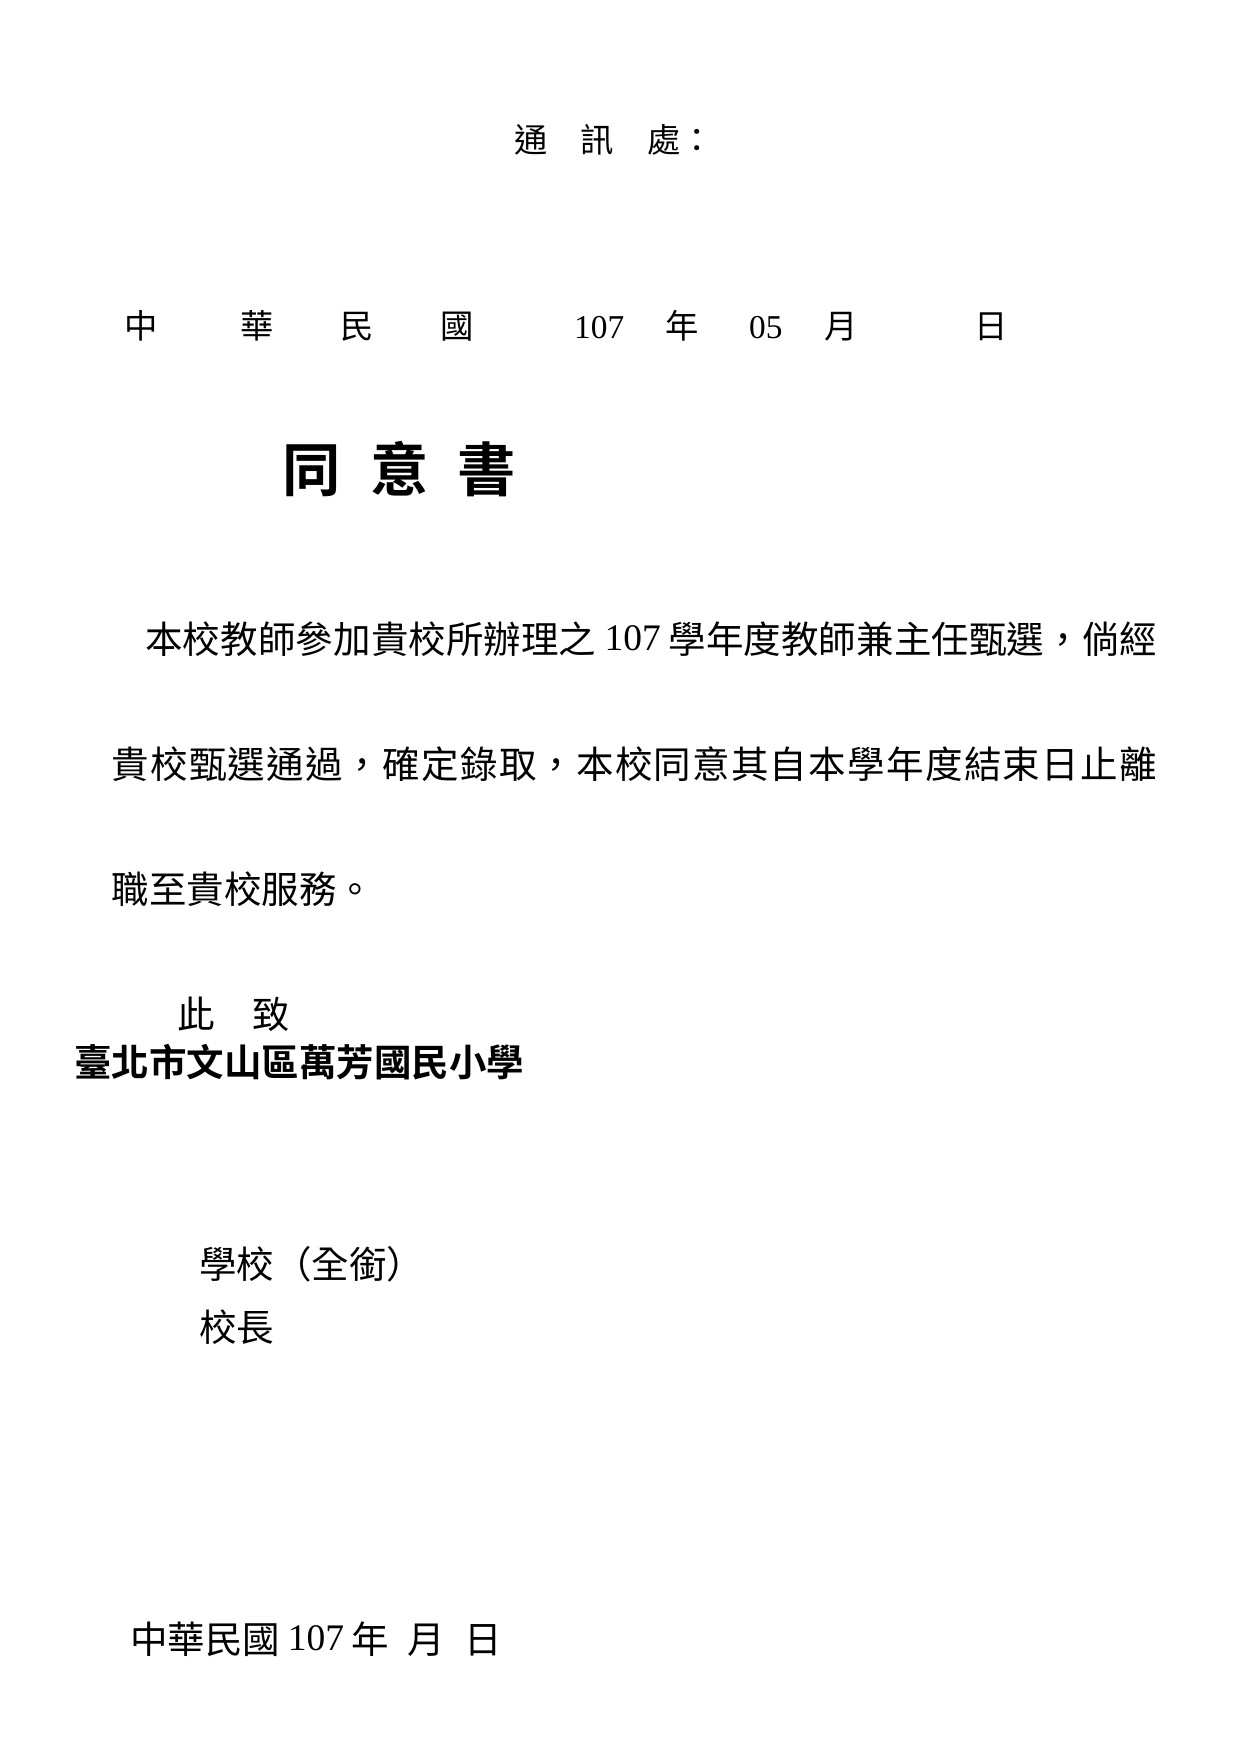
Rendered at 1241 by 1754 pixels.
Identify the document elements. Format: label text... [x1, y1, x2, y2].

text 本校教師參加貴校所辦理之107學年度教師兼主任甄選，倘經貴校甄選通過，確定錄取，本校同意其自本學年度結束日止離職至貴校服務。 [111, 596, 1157, 908]
text 中 華 民 國 107 年 05 月 日 [124, 300, 1102, 348]
text 中華民國107年 月 日 [74, 1596, 1064, 1658]
text 通 訊 處： [74, 96, 1152, 158]
text 此 致 [74, 971, 1152, 1033]
text 校長 [199, 1283, 1152, 1346]
text 學校（全銜） [199, 1221, 1152, 1283]
text 同 意 書 [124, 424, 1102, 508]
text 臺北市文山區萬芳國民小學 [74, 1033, 1152, 1087]
